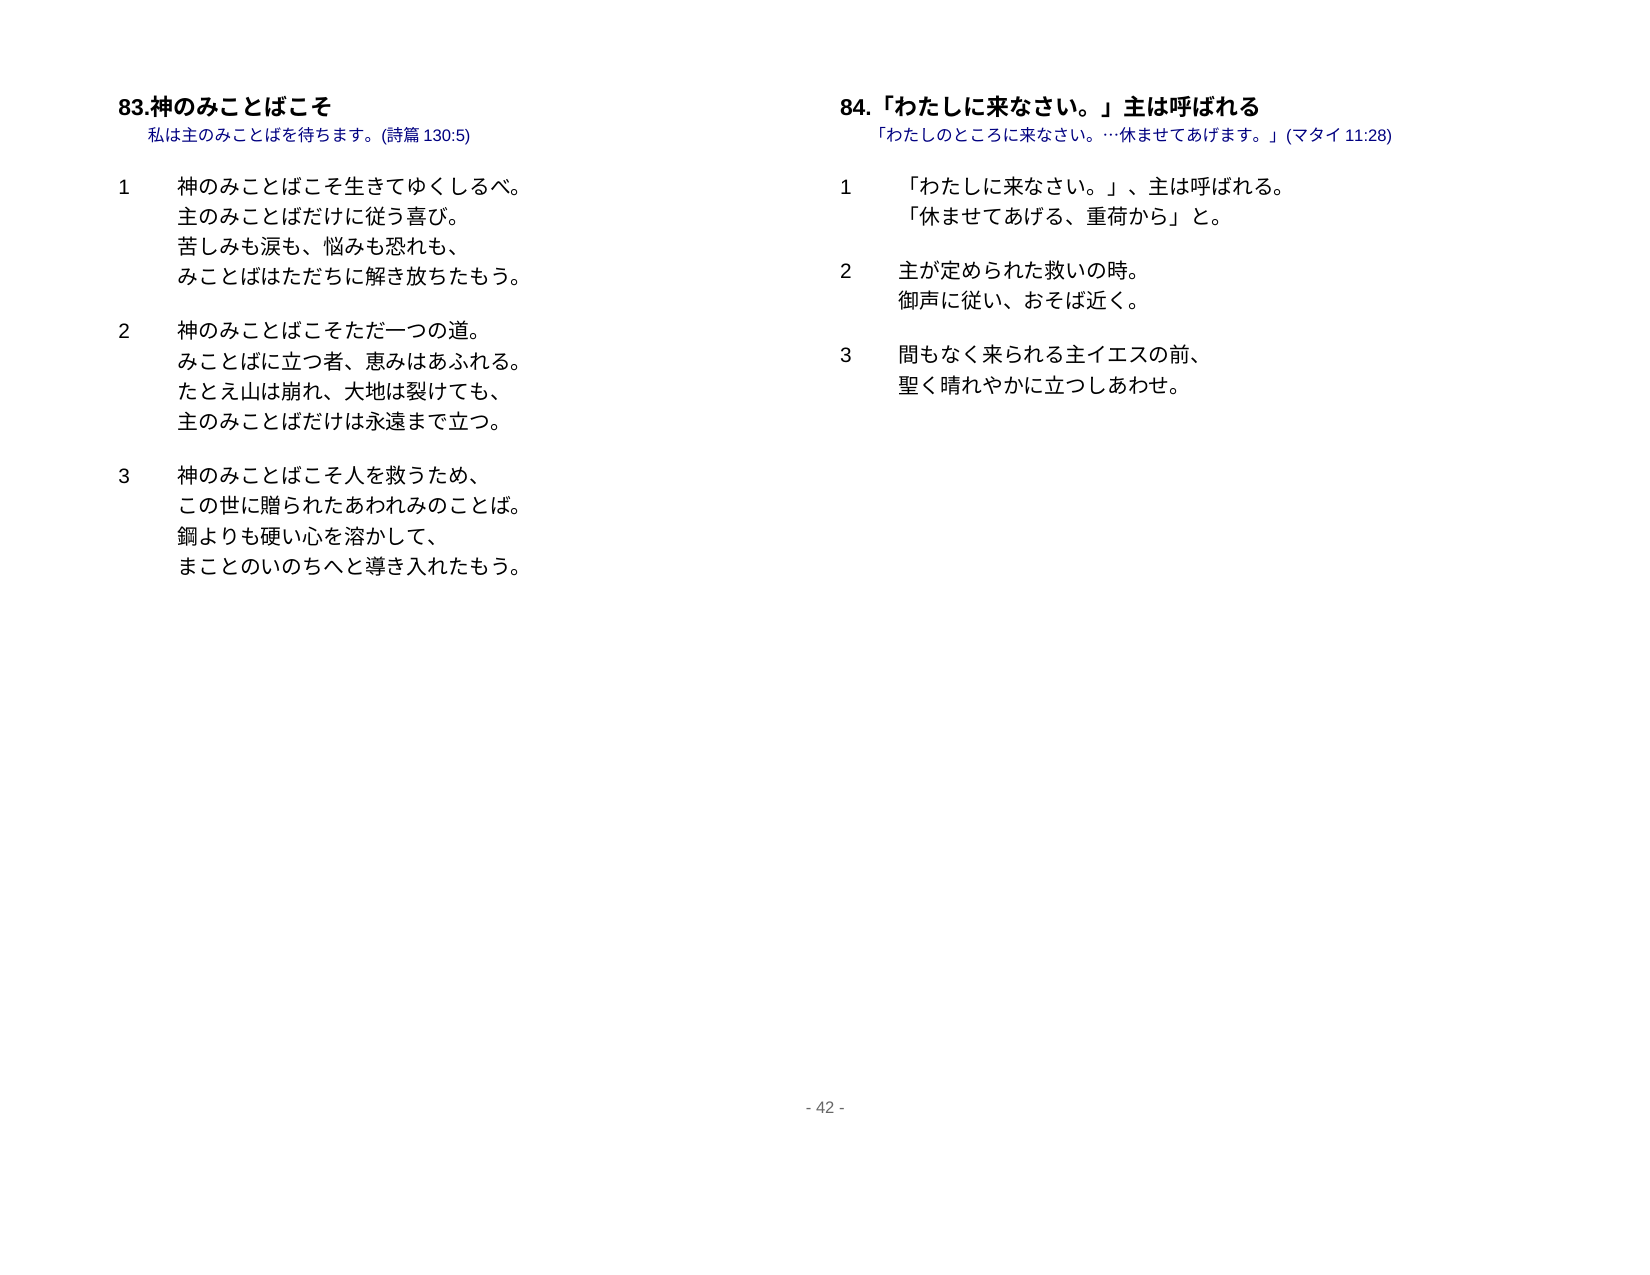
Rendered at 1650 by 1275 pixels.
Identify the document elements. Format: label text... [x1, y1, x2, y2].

text 御声に従い、おそば近く。 [840, 284, 1532, 315]
text みことばに立つ者、恵みはあふれる。 [118, 345, 810, 375]
text 1 「わたしに来なさい。」、主は呼ばれる。 [840, 170, 1532, 200]
text 鋼よりも硬い心を溶かして、 [118, 520, 810, 550]
text 主のみことばだけに従う喜び。 [118, 200, 810, 230]
text 私は主のみことばを待ちます。(詩篇130:5) [148, 122, 810, 146]
text みことばはただちに解き放ちたもう。 [118, 261, 810, 291]
text たとえ山は崩れ、大地は裂けても、 [118, 375, 810, 405]
title 84.「わたしに来なさい。」主は呼ばれる [840, 88, 1532, 122]
text 「休ませてあげる、重荷から」と。 [840, 200, 1532, 230]
text 3 神のみことばこそ人を救うため、 [118, 459, 810, 490]
text 2 神のみことばこそただ一つの道。 [118, 315, 810, 345]
text 「わたしのところに来なさい。…休ませてあげます。」(マタイ11:28) [869, 122, 1532, 146]
text 苦しみも涙も、悩みも恐れも、 [118, 230, 810, 261]
text 主のみことばだけは永遠まで立つ。 [118, 405, 810, 436]
text この世に贈られたあわれみのことば。 [118, 490, 810, 520]
text 聖く晴れやかに立つしあわせ。 [840, 369, 1532, 399]
text 1 神のみことばこそ生きてゆくしるべ。 [118, 170, 810, 200]
text 3 間もなく来られる主イエスの前、 [840, 339, 1532, 369]
title 83.神のみことばこそ [118, 88, 810, 122]
text まことのいのちへと導き入れたもう。 [118, 550, 810, 580]
text 2 主が定められた救いの時。 [840, 254, 1532, 284]
